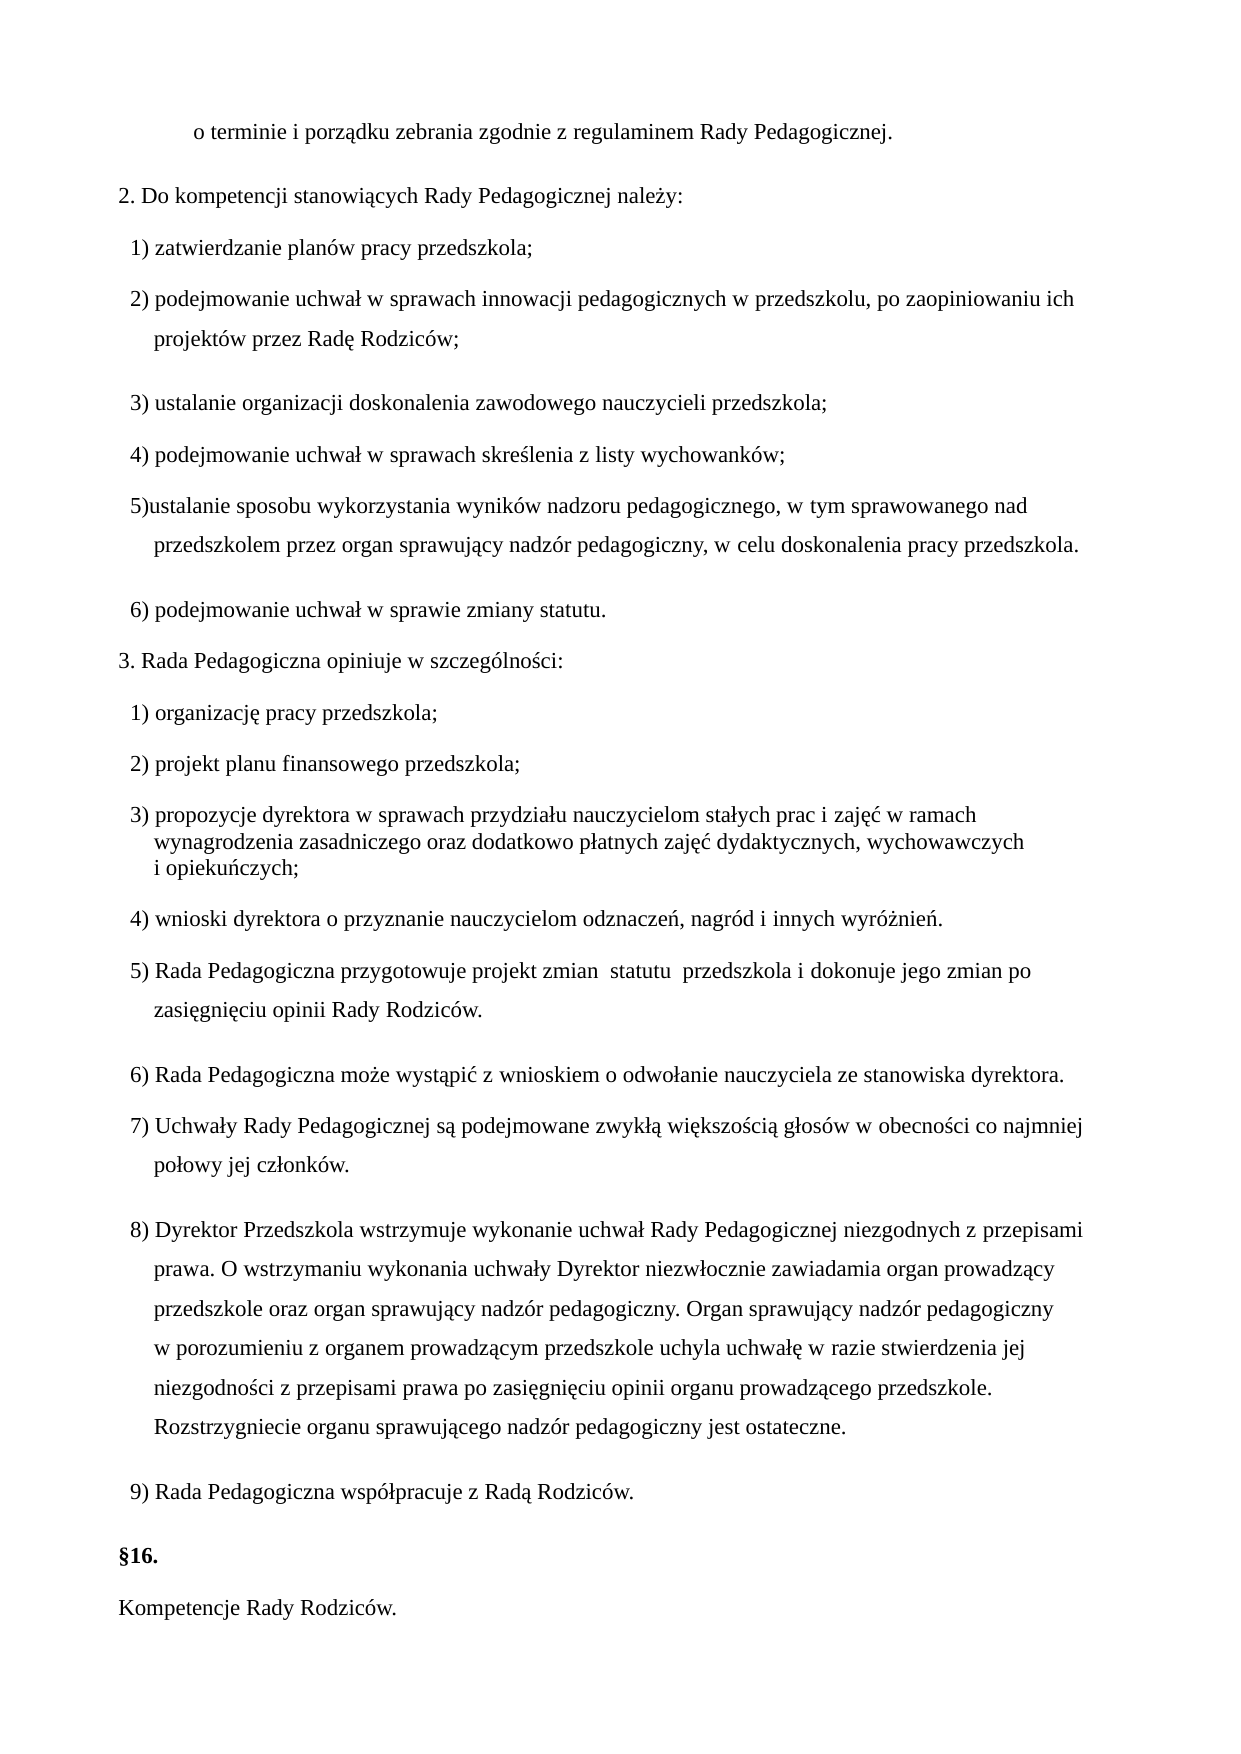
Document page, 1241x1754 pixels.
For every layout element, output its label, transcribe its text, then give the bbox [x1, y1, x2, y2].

text 1) organizację pracy przedszkola; [130, 699, 1122, 725]
text 2) projekt planu finansowego przedszkola; [130, 750, 1122, 776]
text 9) Rada Pedagogiczna współpracuje z Radą Rodziców. [130, 1478, 1122, 1504]
text 3. Rada Pedagogiczna opiniuje w szczególności: [118, 647, 1122, 674]
text 2. Do kompetencji stanowiących Rady Pedagogicznej należy: [118, 183, 1122, 209]
text 4) wnioski dyrektora o przyznanie nauczycielom odznaczeń, nagród i innych wyróżnień. [130, 905, 1122, 932]
list o terminie i porządku zebrania zgodnie z regulaminem Rady Pedagogicznej. [193, 118, 1122, 144]
text Kompetencje Rady Rodziców. [118, 1594, 1122, 1620]
text §16. [118, 1542, 1122, 1569]
text 5) Rada Pedagogiczna przygotowuje projekt zmian statutu przedszkola i dokonuje jego zmian po zasięgnięciu opinii Rady Rodziców. [130, 957, 1122, 1023]
text 2) podejmowanie uchwał w sprawach innowacji pedagogicznych w przedszkolu, po zaopiniowaniu ich projektów przez Radę Rodziców; [130, 285, 1122, 351]
text 7) Uchwały Rady Pedagogicznej są podejmowane zwykłą większością głosów w obecności co najmniej połowy jej członków. [130, 1112, 1122, 1178]
text 3) propozycje dyrektora w sprawach przydziału nauczycielom stałych prac i zajęć w ramach wynagrodzenia zasadniczego oraz dodatkowo płatnych zajęć dydaktycznych, wychowawczych i opiekuńczych; [130, 801, 1122, 880]
text 3) ustalanie organizacji doskonalenia zawodowego nauczycieli przedszkola; [130, 389, 1122, 416]
text 4) podejmowanie uchwał w sprawach skreślenia z listy wychowanków; [130, 441, 1122, 467]
text 6) Rada Pedagogiczna może wystąpić z wnioskiem o odwołanie nauczyciela ze stanowiska dyrektora. [130, 1061, 1122, 1087]
text 5)ustalanie sposobu wykorzystania wyników nadzoru pedagogicznego, w tym sprawowanego nad przedszkolem przez organ sprawujący nadzór pedagogiczny, w celu doskonalenia pracy przedszkola. [130, 492, 1122, 558]
text 6) podejmowanie uchwał w sprawie zmiany statutu. [130, 596, 1122, 622]
text 1) zatwierdzanie planów pracy przedszkola; [130, 234, 1122, 260]
text 8) Dyrektor Przedszkola wstrzymuje wykonanie uchwał Rady Pedagogicznej niezgodnych z przepisami prawa. O wstrzymaniu wykonania uchwały Dyrektor niezwłocznie zawiadamia organ prowadzący przedszkole oraz organ sprawujący nadzór pedagogiczny. Organ sprawujący nadzór pedagogiczny w porozumieniu z organem prowadzącym przedszkole uchyla uchwałę w razie stwierdzenia jej niezgodności z przepisami prawa po zasięgnięciu opinii organu prowadzącego przedszkole. Rozstrzygniecie organu sprawującego nadzór pedagogiczny jest ostateczne. [130, 1216, 1122, 1440]
